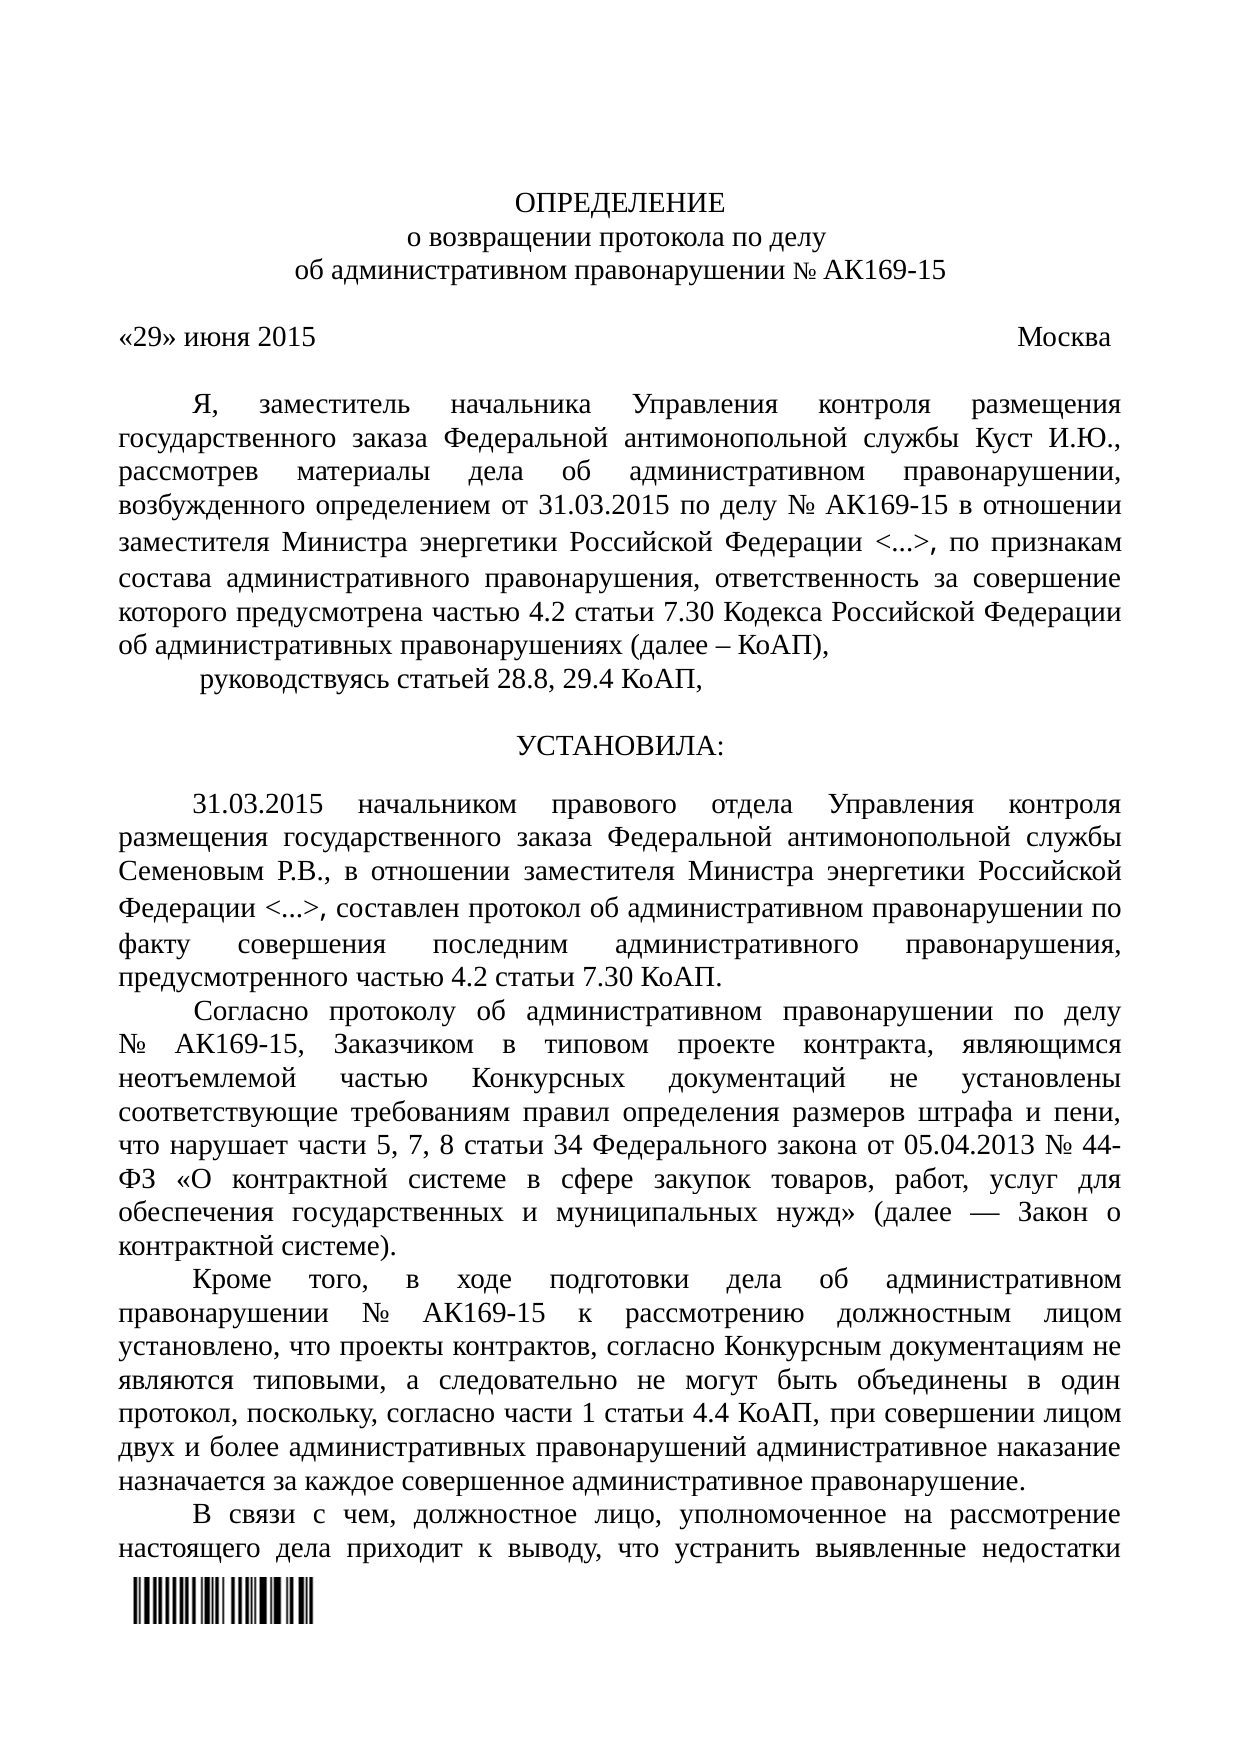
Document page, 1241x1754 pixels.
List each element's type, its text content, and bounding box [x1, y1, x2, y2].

picture [118, 1577, 331, 1624]
text Я, заместитель начальника Управления контроля размещения государственного заказа Федеральной антимонопольной службы Куст И.Ю., рассмотрев материалы дела об административном правонарушении, возбужденного определением от 31.03.2015 по делу № АК169-15 в отношении заместителя Министра энергетики Российской Федерации <...>, по признакам состава административного правонарушения, ответственность за совершение которого предусмотрена частью 4.2 статьи 7.30 Кодекса Российской Федерации об административных правонарушениях (далее – КоАП), [118, 386, 1122, 661]
text об административном правонарушении № АК169-15 [118, 252, 1122, 286]
text «29» июня 2015 Москва [118, 319, 1122, 353]
text руководствуясь статьей 28.8, 29.4 КоАП, [118, 661, 1122, 694]
text о возвращении протокола по делу [118, 219, 1122, 252]
text 31.03.2015 начальником правового отдела Управления контроля размещения государственного заказа Федеральной антимонопольной службы Семеновым Р.В., в отношении заместителя Министра энергетики Российской Федерации <...>, составлен протокол об административном правонарушении по факту совершения последним административного правонарушения, предусмотренного частью 4.2 статьи 7.30 КоАП. [118, 786, 1122, 993]
text Кроме того, в ходе подготовки дела об административном правонарушении № АК169-15 к рассмотрению должностным лицом установлено, что проекты контрактов, согласно Конкурсным документациям не являются типовыми, а следовательно не могут быть объединены в один протокол, поскольку, согласно части 1 статьи 4.4 КоАП, при совершении лицом двух и более административных правонарушений административное наказание назначается за каждое совершенное административное правонарушение. [118, 1261, 1122, 1496]
text ОПРЕДЕЛЕНИЕ [118, 185, 1122, 219]
text Согласно протоколу об административном правонарушении по делу № АК169-15, Заказчиком в типовом проекте контракта, являющимся неотъемлемой частью Конкурсных документаций не установлены соответствующие требованиям правил определения размеров штрафа и пени, что нарушает части 5, 7, 8 статьи 34 Федерального закона от 05.04.2013 № 44-ФЗ «О контрактной системе в сфере закупок товаров, работ, услуг для обеспечения государственных и муниципальных нужд» (далее — Закон о контрактной системе). [118, 993, 1122, 1261]
text УСТАНОВИЛА: [118, 728, 1122, 762]
text В связи с чем, должностное лицо, уполномоченное на рассмотрение настоящего дела приходит к выводу, что устранить выявленные недостатки [118, 1496, 1122, 1563]
